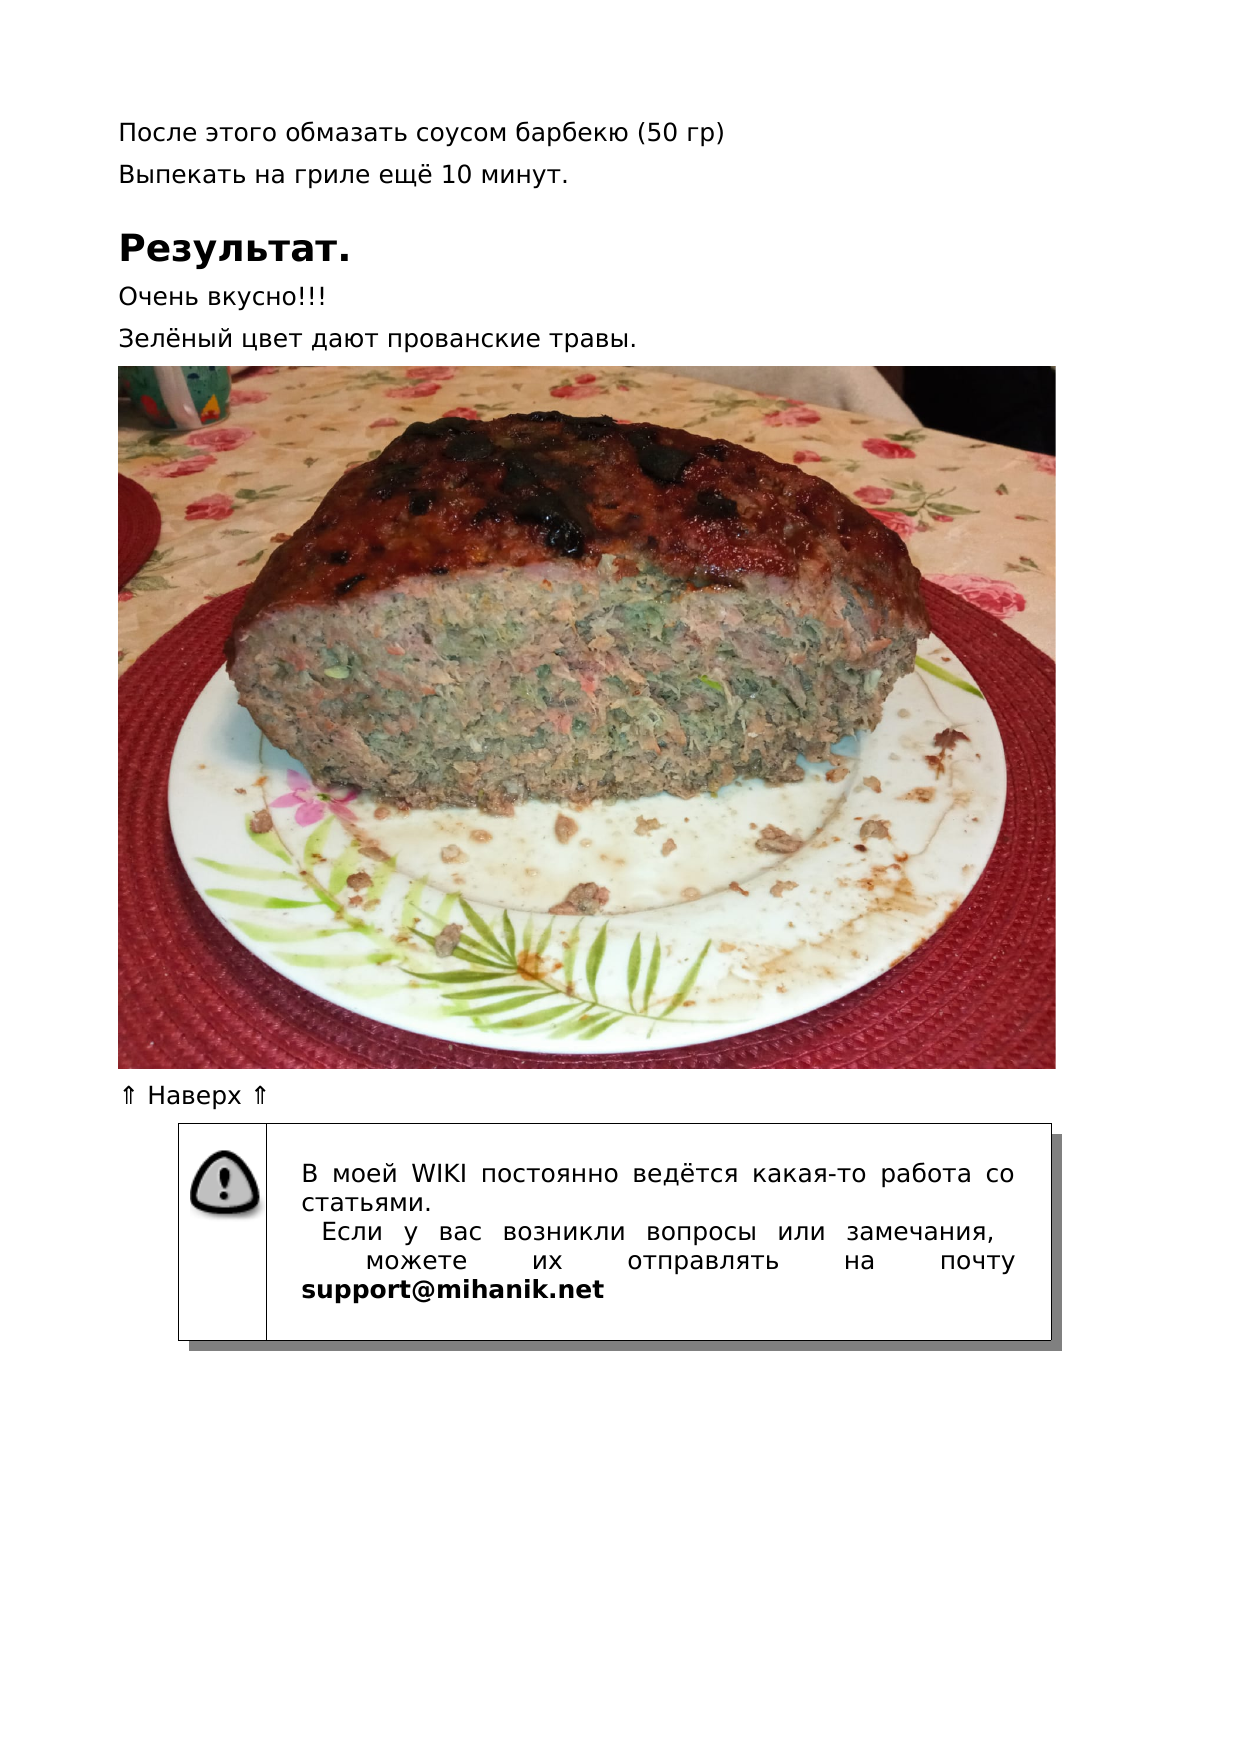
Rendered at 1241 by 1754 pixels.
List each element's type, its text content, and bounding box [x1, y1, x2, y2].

picture [190, 1147, 266, 1222]
text Зелёный цвет дают прованские травы. [118, 324, 1122, 353]
picture [118, 366, 1056, 1069]
text Выпекать на гриле ещё 10 минут. [118, 160, 1122, 189]
table_header В моей WIKI постоянно ведётся какая-то работа со статьями. Если у вас возникли вопросы или замечания, можете их отправлять на почту support@mihanik.net [267, 1124, 1051, 1340]
text Очень вкусно!!! [118, 283, 1122, 312]
table_header [179, 1124, 266, 1340]
text ⇑ Наверх ⇑ [118, 1082, 1122, 1111]
text После этого обмазать соусом барбекю (50 гр) [118, 118, 1122, 147]
subtitle Результат. [118, 226, 1122, 270]
